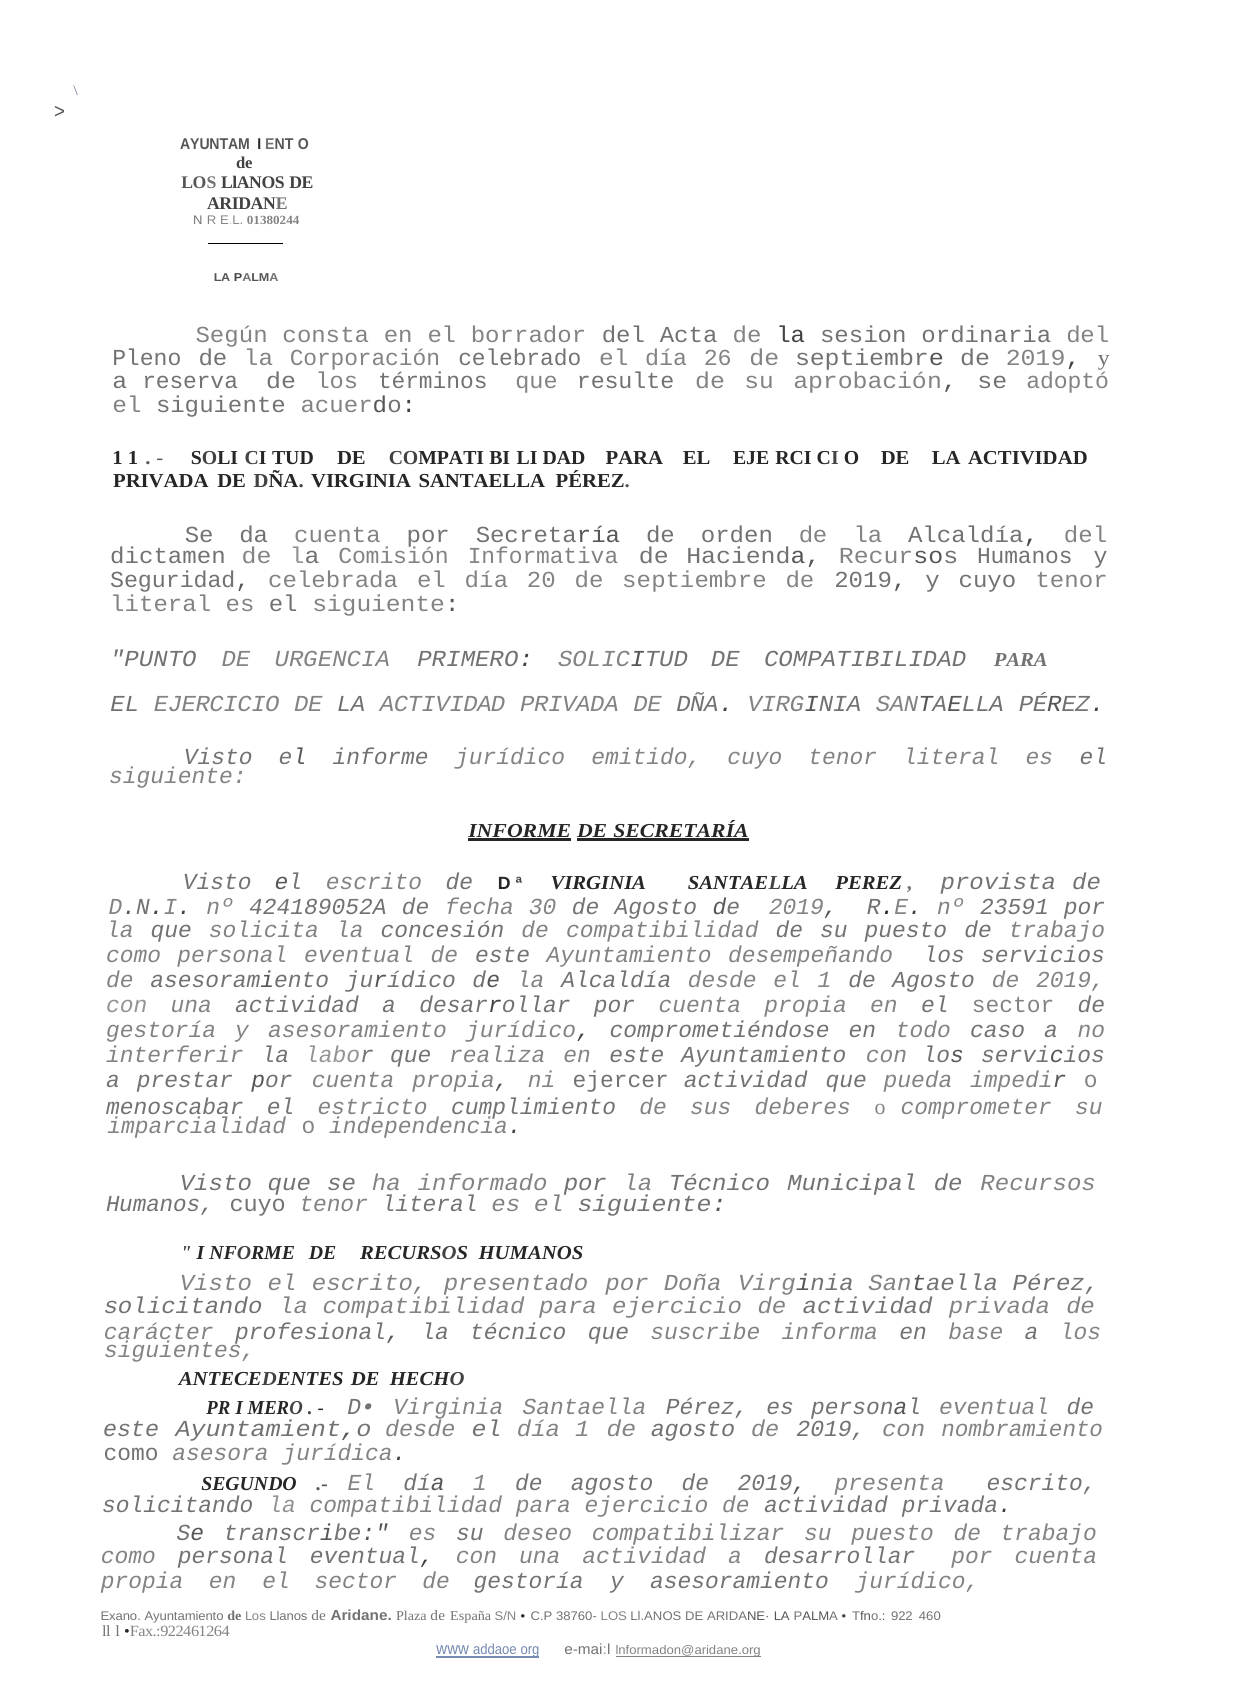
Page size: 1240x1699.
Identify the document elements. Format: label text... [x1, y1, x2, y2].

text INFORME DE SECRETARÍA [98, 818, 1121, 841]
text www addaoe org e-mai:l lnformadon@aridane.org [76, 1639, 1121, 1658]
text Visto el informe jurídico emitido, cuyo tenor literal es el siguiente: [109, 747, 1107, 791]
text "PUNTO DE URGENCIA PRIMERO: SOLICITUD DE COMPATIBILIDAD PARA EL EJERCICIO DE LA ACTIVIDAD PRIVADA DE DÑA. VIRGINIA SANTAELLA PÉREZ. [110, 647, 1107, 718]
text LA PALMA [137, 271, 354, 284]
text ANTECEDENTES DE HECHO [179, 1367, 1121, 1389]
subtitle Según consta en el borrador del Acta de la sesion ordinaria del Pleno de la Corporación celebrado el día 26 de septiembre de 2019, y a reserva de los términos que resulte de su aprobación, se adoptó el siguiente acuerdo: [112, 323, 1109, 419]
text LOS LlANOS DE ARIDANE [140, 173, 354, 213]
text Visto el escrito de D ª VIRGINIA SANTAELLA PEREZ , provista de [183, 869, 1121, 895]
text PR I MERO . - D• Virginia Santaella Pérez, es personal eventual de [206, 1394, 1121, 1419]
text ll l •Fax.:922461264 [102, 1623, 1121, 1639]
text AYUNTAM I ENT O [134, 134, 354, 153]
text como asesora jurídica. [103, 1441, 1121, 1467]
text " I NFORME DE RECURSOS HUMANOS [180, 1241, 1121, 1264]
text SEGUNDO .- El día 1 de agosto de 2019, presenta escrito, solicitando la compatibilidad para ejercicio de actividad privada. [102, 1472, 1097, 1519]
text Exano. Ayuntamiento de Los Llanos de Aridane. Plaza de España S/N • C.P 38760- LOS Ll.ANOS DE ARIDANE· LA PALMA • Tfno.: 922 460 [100, 1609, 1121, 1623]
text este Ayuntamient,o desde el día 1 de agosto de 2019, con nombramiento [103, 1419, 1121, 1441]
text Se transcribe:" es su deseo compatibilizar su puesto de trabajo como personal eventual, con una actividad a desarrollar por cuenta propia en el sector de gestoría y asesoramiento jurídico, [101, 1521, 1097, 1596]
text de [134, 153, 354, 172]
text carácter profesional, la técnico que suscribe informa en base a los siguientes, [103, 1323, 1101, 1365]
text 1 1 . - SOLI CI TUD DE COMPATI BI LI DAD PARA EL EJE RCI CI O DE LA ACTIVIDAD PRIVADA DE DÑA. VIRGINIA SANTAELLA PÉREZ. [112, 446, 1106, 492]
text > [54, 99, 1121, 123]
text Visto que se ha informado por la Técnico Municipal de Recursos Humanos, cuyo tenor literal es el siguiente: [106, 1172, 1106, 1218]
text N R E.L. 01380244 [138, 213, 354, 227]
text menoscabar el estricto cumplimiento de sus deberes o comprometer su imparcialidad o independencia. [106, 1096, 1103, 1141]
text D.N.I. nº 424189052A de fecha 30 de Agosto de 2019, R.E. nº 23591 por la que solicita la concesión de compatibilidad de su puesto de trabajo como personal eventual de este Ayuntamiento desempeñando los servicios de asesoramiento jurídico de la Alcaldía desde el 1 de Agosto de 2019, con una actividad a desarrollar por cuenta propia en el sector de gestoría y asesoramiento jurídico, comprometiéndose en todo caso a no interferir la labor que realiza en este Ayuntamiento con los servicios a prestar por cuenta propia, ni ejercer actividad que pueda impedir o [106, 895, 1105, 1095]
text \ [73, 81, 1121, 98]
subtitle Se da cuenta por Secretaría de orden de la Alcaldía, del dictamen de la Comisión Informativa de Hacienda, Recursos Humanos y Seguridad, celebrada el día 20 de septiembre de 2019, y cuyo tenor literal es el siguiente: [110, 523, 1108, 619]
text Visto el escrito, presentado por Doña Virginia Santaella Pérez, solicitando la compatibilidad para ejercicio de actividad privada de [103, 1270, 1106, 1320]
